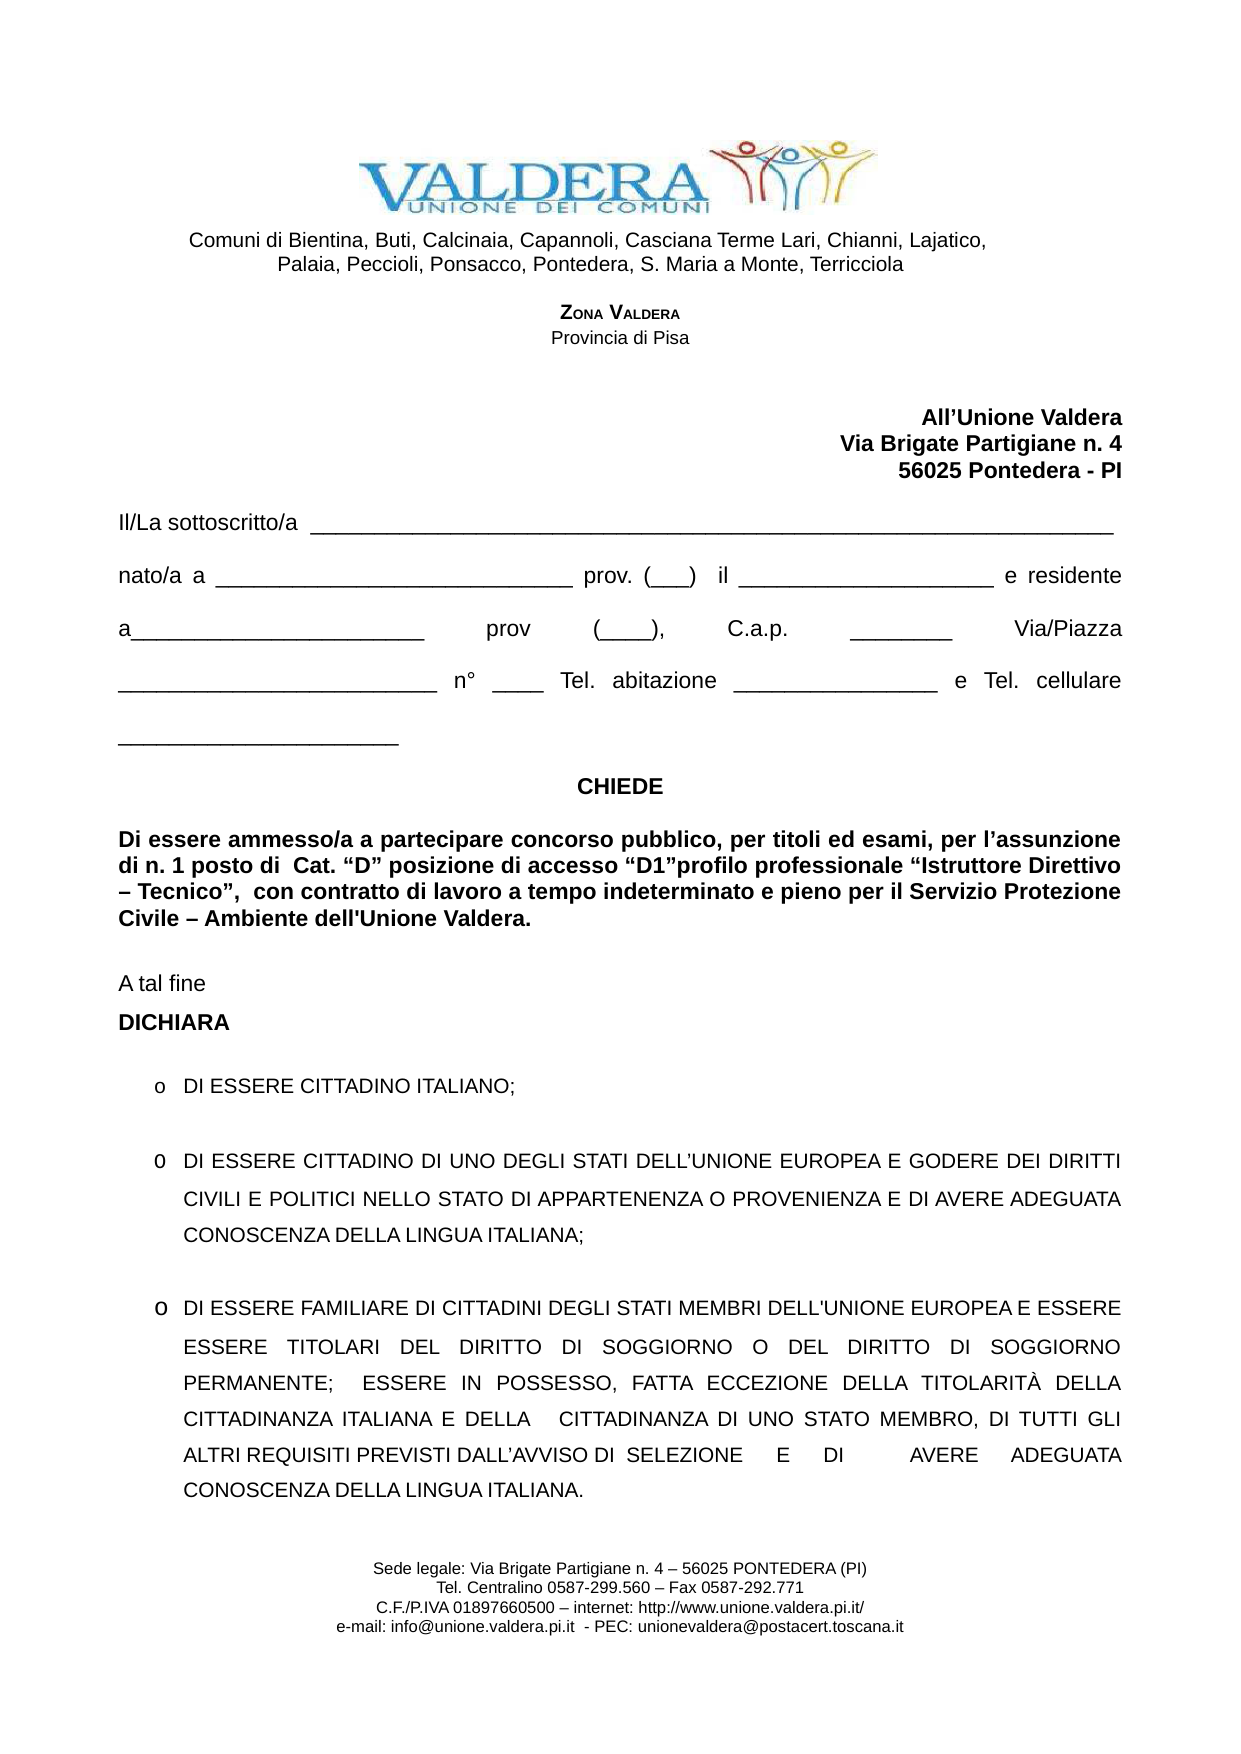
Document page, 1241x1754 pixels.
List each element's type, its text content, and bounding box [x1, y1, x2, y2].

text Il/La sottoscritto/a _______________________________________________________________ [118, 509, 1122, 536]
text A tal fine [118, 970, 1122, 996]
list DI ESSERE CITTADINO ITALIANO; [153, 1074, 1122, 1100]
text 56025 Pontedera - PI [118, 457, 1122, 483]
text CHIEDE [118, 773, 1122, 799]
text nato/a a ____________________________ prov. (___) il ____________________ e residente a_______________________ prov (____), C.a.p. ________ Via/Piazza _________________________ n° ____ Tel. abitazione ________________ e Tel. cellulare ______________________ [118, 562, 1122, 747]
subtitle All’Unione Valdera [118, 404, 1122, 430]
text Di essere ammesso/a a partecipare concorso pubblico, per titoli ed esami, per l’assunzione di n. 1 posto di Cat. “D” posizione di accesso “D1”profilo professionale “Istruttore Direttivo – Tecnico”, con contratto di lavoro a tempo indeterminato e pieno per il Servizio Protezione Civile – Ambiente dell'Unione Valdera. [118, 826, 1122, 931]
list DI ESSERE CITTADINO DI UNO DEGLI STATI DELL’UNIONE EUROPEA E GODERE DEI DIRITTI CIVILI E POLITICI NELLO STATO DI APPARTENENZA O PROVENIENZA E DI AVERE ADEGUATA CONOSCENZA DELLA LINGUA ITALIANA; [153, 1149, 1122, 1246]
text DICHIARA [118, 1009, 1122, 1035]
text Via Brigate Partigiane n. 4 [118, 430, 1122, 457]
list DI ESSERE FAMILIARE DI CITTADINI DEGLI STATI MEMBRI DELL'UNIONE EUROPEA E ESSERE essere titolari del diritto di soggiorno o del diritto di soggiorno permanente; ESSERE IN POSSESSO, FATTA ECCEZIONE DELLA TITOLARITÀ DELLA CITTADINANZA ITALIANA E DELLA CITTADINANZA DI UNO STATO MEMBRO, DI TUTTI GLI ALTRI REQUISITI PREVISTI DALL’AVVISO DI SELEZIONE E DI avere adeguata conoscenza della lingua italiana. [153, 1294, 1122, 1502]
